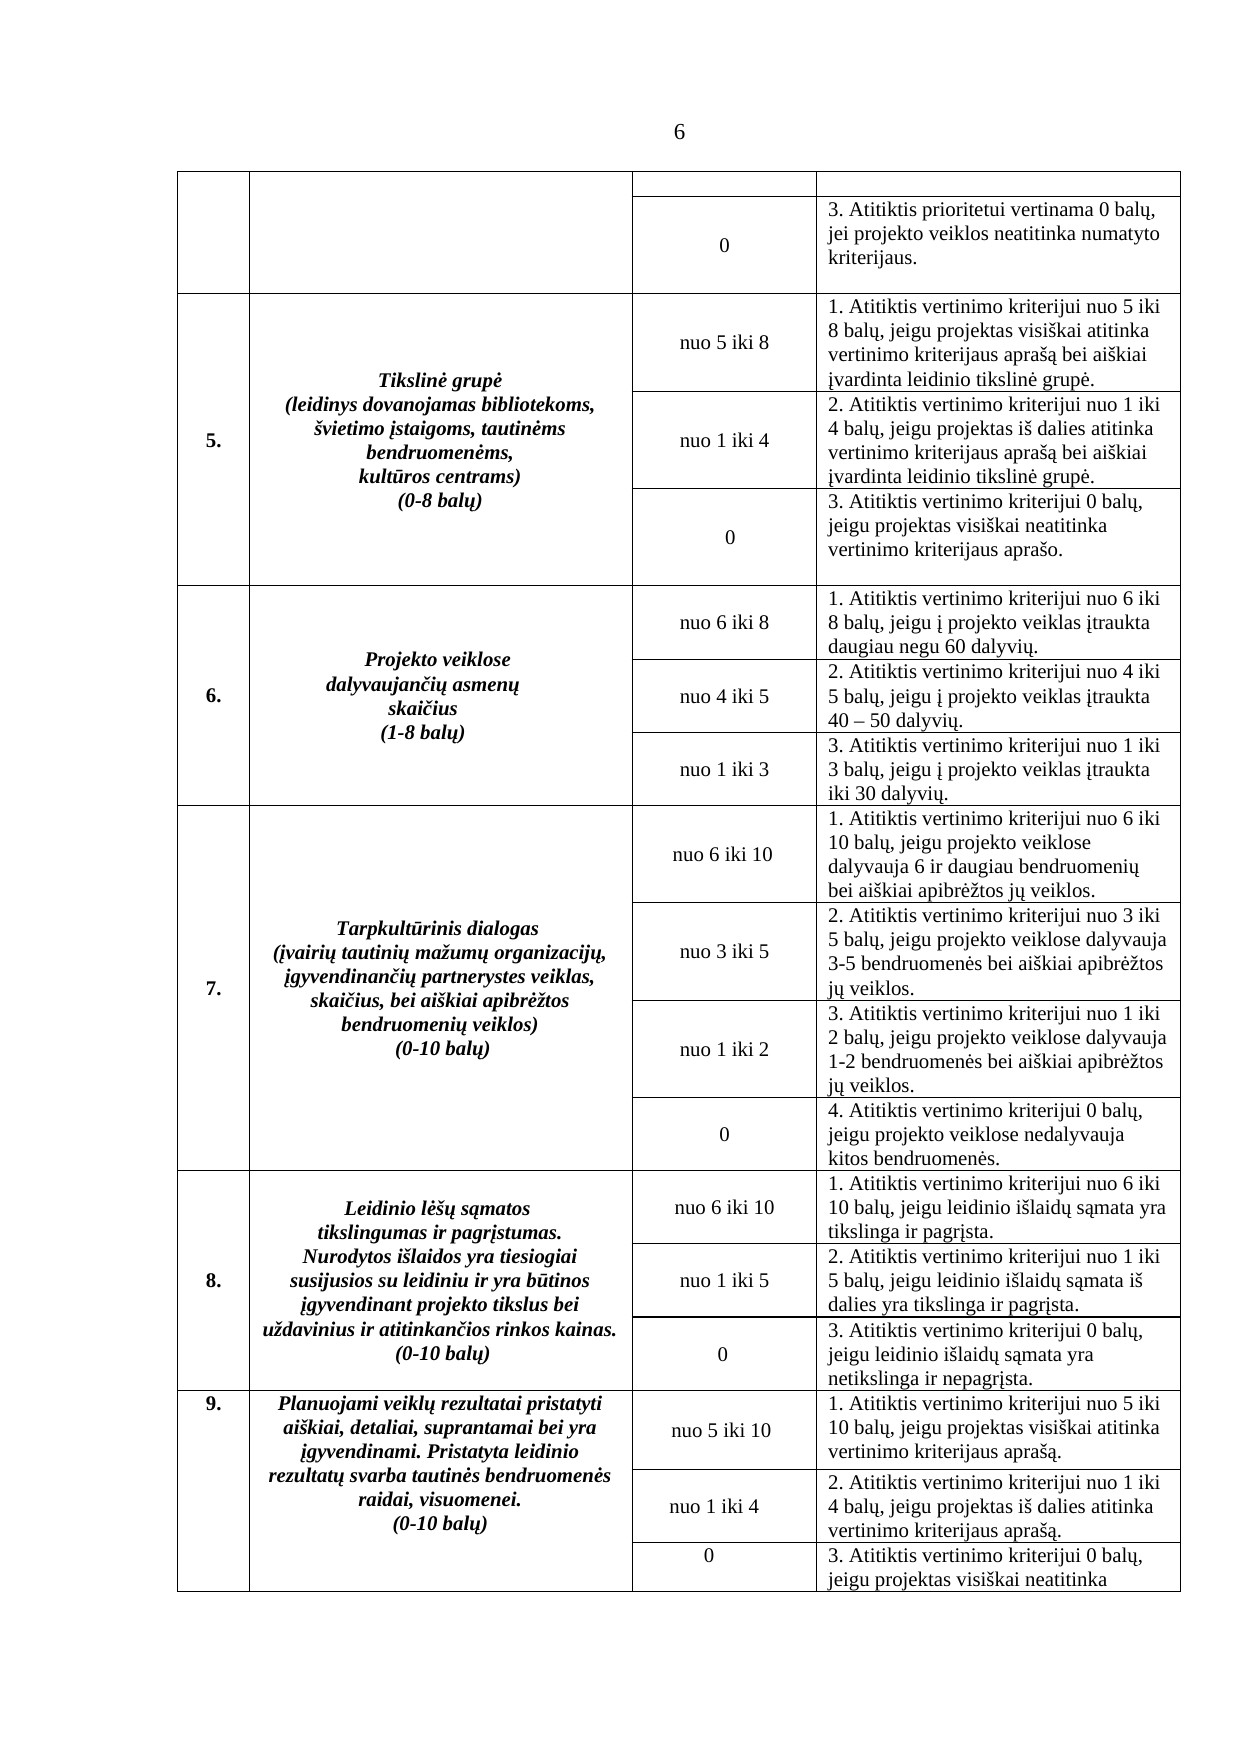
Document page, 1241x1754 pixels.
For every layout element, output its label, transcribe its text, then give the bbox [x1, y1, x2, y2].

table_cell nuo 1 iki 4 [633, 1470, 816, 1542]
table_cell nuo 4 iki 5 [633, 660, 816, 732]
table_cell 0 [633, 1318, 816, 1390]
table_cell Tikslinė grupė (leidinys dovanojamas bibliotekoms, švietimo įstaigoms, tautinėms bendruomenėms, kultūros centrams) (0-8 balų) [250, 294, 632, 585]
table_cell 7. [178, 806, 249, 1170]
table_cell 9. [178, 1391, 249, 1591]
table_cell nuo 1 iki 3 [633, 733, 816, 805]
table_cell 8. [178, 1171, 249, 1390]
table_cell 3. Atitiktis vertinimo kriterijui nuo 1 iki 3 balų, jeigu į projekto veiklas įtraukta iki 30 dalyvių. [817, 733, 1180, 805]
table_cell 2. Atitiktis vertinimo kriterijui nuo 4 iki 5 balų, jeigu į projekto veiklas įtraukta 40 – 50 dalyvių. [817, 660, 1180, 732]
table_cell nuo 1 iki 4 [633, 392, 816, 488]
table_cell [633, 172, 816, 196]
table_cell 1. Atitiktis vertinimo kriterijui nuo 6 iki 8 balų, jeigu į projekto veiklas įtraukta daugiau negu 60 dalyvių. [817, 586, 1180, 658]
table_cell 4. Atitiktis vertinimo kriterijui 0 balų, jeigu projekto veiklose nedalyvauja kitos bendruomenės. [817, 1098, 1180, 1170]
table_cell 0 [633, 1543, 816, 1591]
table_cell 2. Atitiktis vertinimo kriterijui nuo 1 iki 4 balų, jeigu projektas iš dalies atitinka vertinimo kriterijaus aprašą bei aiškiai įvardinta leidinio tikslinė grupė. [817, 392, 1180, 488]
table_cell nuo 5 iki 8 [633, 294, 816, 391]
table_cell 1. Atitiktis vertinimo kriterijui nuo 6 iki 10 balų, jeigu leidinio išlaidų sąmata yra tikslinga ir pagrįsta. [817, 1171, 1180, 1243]
table_cell Leidinio lėšų sąmatos tikslingumas ir pagrįstumas. Nurodytos išlaidos yra tiesiogiai susijusios su leidiniu ir yra būtinos įgyvendinant projekto tikslus bei uždavinius ir atitinkančios rinkos kainas. (0-10 balų) [250, 1171, 632, 1390]
table_cell 1. Atitiktis vertinimo kriterijui nuo 6 iki 10 balų, jeigu projekto veiklose dalyvauja 6 ir daugiau bendruomenių bei aiškiai apibrėžtos jų veiklos. [817, 806, 1180, 902]
table_cell [250, 172, 632, 293]
table_cell 3. Atitiktis vertinimo kriterijui 0 balų, jeigu projektas visiškai neatitinka [817, 1543, 1180, 1591]
table_cell 3. Atitiktis vertinimo kriterijui nuo 1 iki 2 balų, jeigu projekto veiklose dalyvauja 1-2 bendruomenės bei aiškiai apibrėžtos jų veiklos. [817, 1001, 1180, 1097]
table_cell [178, 172, 249, 293]
table_cell Projekto veiklose dalyvaujančių asmenų skaičius (1-8 balų) [250, 586, 632, 805]
table_cell nuo 6 iki 10 [633, 806, 816, 902]
table_cell 6. [178, 586, 249, 805]
table_cell [817, 172, 1180, 196]
table_cell 3. Atitiktis vertinimo kriterijui 0 balų, jeigu leidinio išlaidų sąmata yra netikslinga ir nepagrįsta. [817, 1318, 1180, 1390]
table_cell 3. Atitiktis vertinimo kriterijui 0 balų, jeigu projektas visiškai neatitinka vertinimo kriterijaus aprašo. [817, 489, 1180, 585]
table_cell 1. Atitiktis vertinimo kriterijui nuo 5 iki 10 balų, jeigu projektas visiškai atitinka vertinimo kriterijaus aprašą. [817, 1391, 1180, 1469]
table_cell 0 [633, 489, 816, 585]
table_cell nuo 1 iki 2 [633, 1001, 816, 1097]
table_cell Planuojami veiklų rezultatai pristatyti aiškiai, detaliai, suprantamai bei yra įgyvendinami. Pristatyta leidinio rezultatų svarba tautinės bendruomenės raidai, visuomenei. (0-10 balų) [250, 1391, 632, 1591]
table_cell Tarpkultūrinis dialogas (įvairių tautinių mažumų organizacijų, įgyvendinančių partnerystes veiklas, skaičius, bei aiškiai apibrėžtos bendruomenių veiklos) (0-10 balų) [250, 806, 632, 1170]
table_cell nuo 6 iki 10 [633, 1171, 816, 1243]
table_cell 2. Atitiktis vertinimo kriterijui nuo 3 iki 5 balų, jeigu projekto veiklose dalyvauja 3-5 bendruomenės bei aiškiai apibrėžtos jų veiklos. [817, 903, 1180, 999]
table_cell 0 [633, 1098, 816, 1170]
table_cell 2. Atitiktis vertinimo kriterijui nuo 1 iki 4 balų, jeigu projektas iš dalies atitinka vertinimo kriterijaus aprašą. [817, 1470, 1180, 1542]
table_cell nuo 5 iki 10 [633, 1391, 816, 1469]
table_cell nuo 1 iki 5 [633, 1244, 816, 1316]
table_cell nuo 6 iki 8 [633, 586, 816, 658]
table_cell 0 [633, 197, 816, 293]
table_cell 2. Atitiktis vertinimo kriterijui nuo 1 iki 5 balų, jeigu leidinio išlaidų sąmata iš dalies yra tikslinga ir pagrįsta. [817, 1244, 1180, 1316]
table_cell 5. [178, 294, 249, 585]
table_cell 3. Atitiktis prioritetui vertinama 0 balų, jei projekto veiklos neatitinka numatyto kriterijaus. [817, 197, 1180, 293]
table_cell nuo 3 iki 5 [633, 903, 816, 999]
table_cell 1. Atitiktis vertinimo kriterijui nuo 5 iki 8 balų, jeigu projektas visiškai atitinka vertinimo kriterijaus aprašą bei aiškiai įvardinta leidinio tikslinė grupė. [817, 294, 1180, 391]
